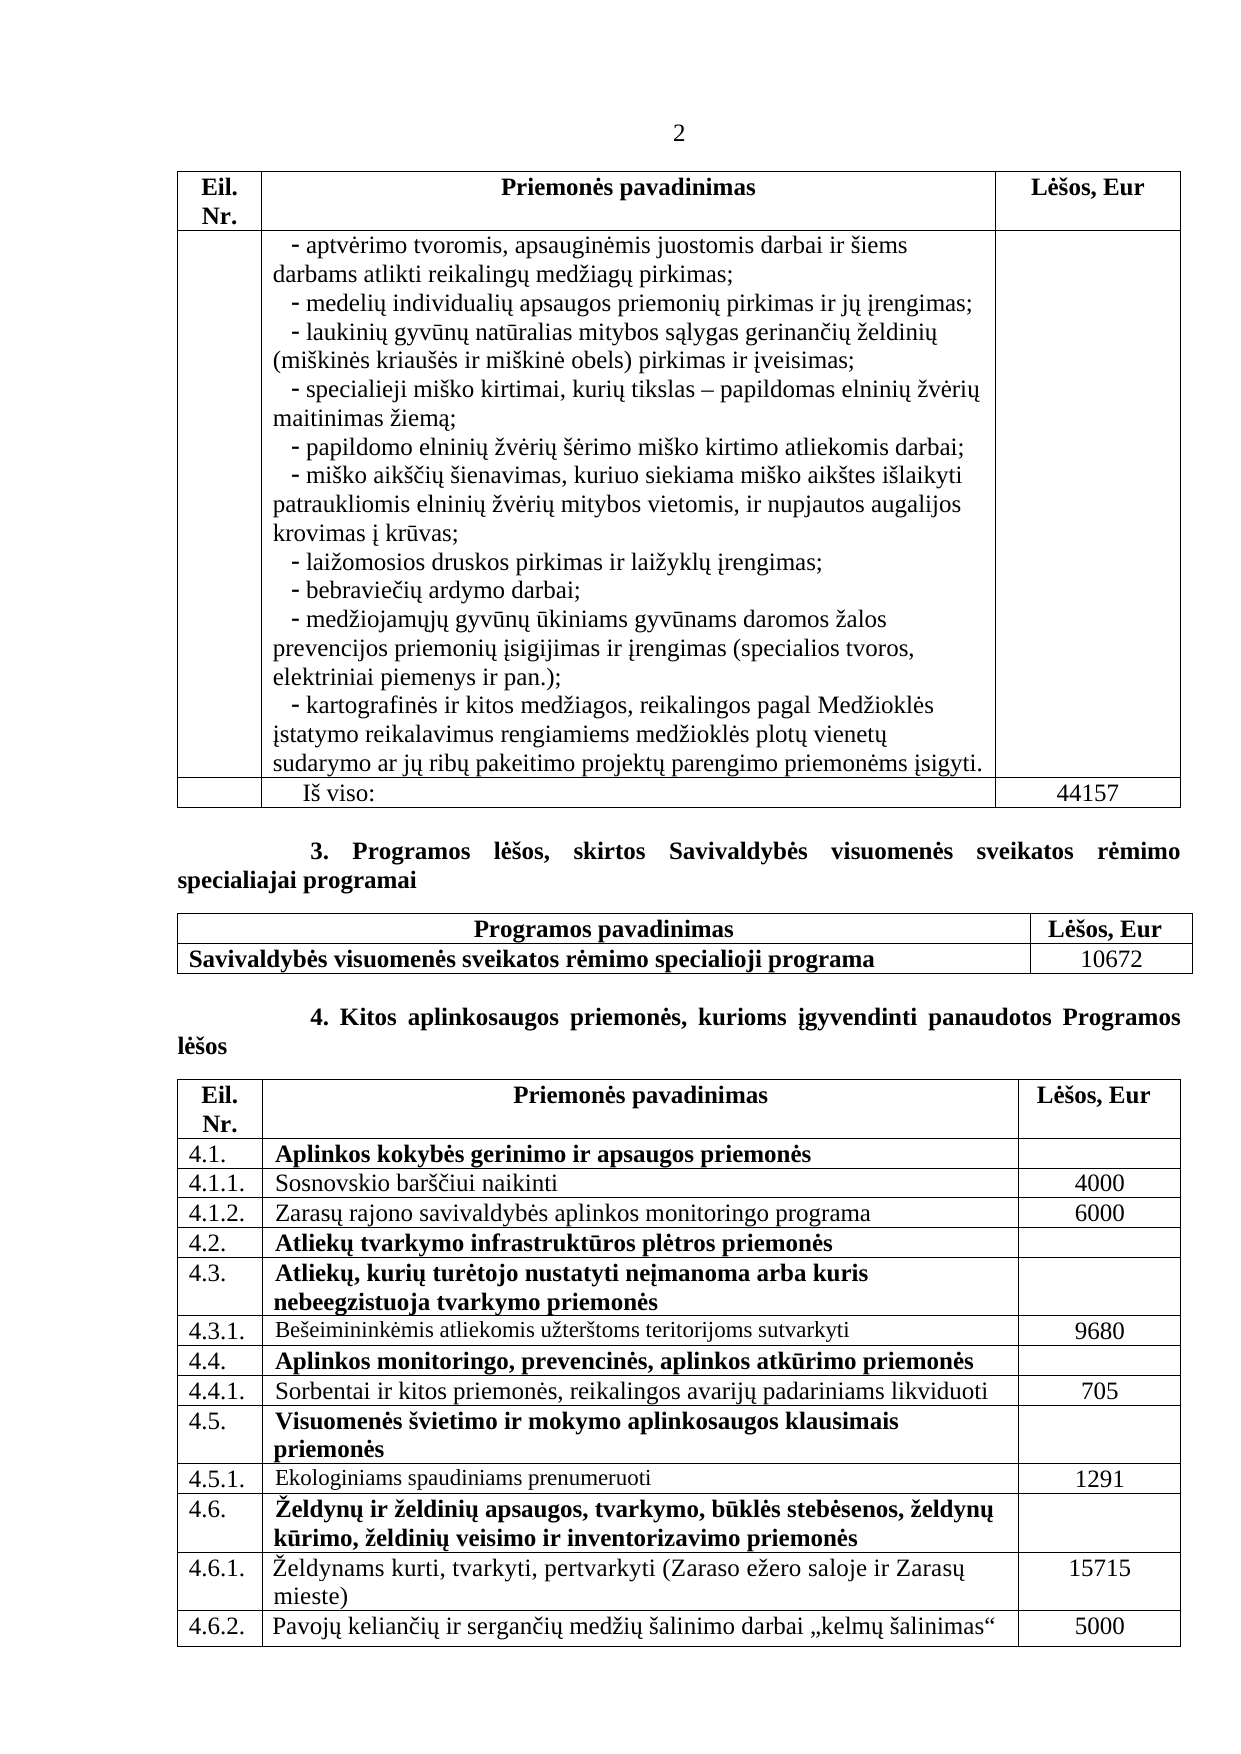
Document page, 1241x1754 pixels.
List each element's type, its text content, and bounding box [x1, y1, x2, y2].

text 3. Programos lėšos, skirtos Savivaldybės visuomenės sveikatos rėmimo specialiajai programai [177, 836, 1181, 894]
table_cell Bešeimininkėmis atliekomis užterštoms teritorijoms sutvarkyti [263, 1316, 1018, 1345]
table_header Eil. Nr. [178, 172, 261, 229]
table_cell Želdynų ir želdinių apsaugos, tvarkymo, būklės stebėsenos, želdynų kūrimo, želdinių veisimo ir inventorizavimo priemonės [263, 1494, 1018, 1552]
table_cell Visuomenės švietimo ir mokymo aplinkosaugos klausimais priemonės [263, 1406, 1018, 1463]
table_cell [996, 231, 1180, 777]
table_cell [1019, 1406, 1180, 1463]
table_cell 4.5. [178, 1406, 262, 1463]
table_cell 4.4.1. [178, 1376, 262, 1405]
table_cell 4.2. [178, 1228, 262, 1257]
table_cell Sosnovskio barščiui naikinti [263, 1169, 1018, 1197]
table_cell 6000 [1019, 1198, 1180, 1227]
table_cell [178, 231, 261, 777]
table_cell Iš viso: [262, 778, 995, 807]
table_header Eil. Nr. [178, 1080, 262, 1138]
table_cell 4.6. [178, 1494, 262, 1552]
table_cell Pavojų keliančių ir sergančių medžių šalinimo darbai „kelmų šalinimas“ [263, 1611, 1018, 1646]
table_cell [1019, 1258, 1180, 1315]
table_header Lėšos, Eur [996, 172, 1180, 229]
table_cell  aptvėrimo tvoromis, apsauginėmis juostomis darbai ir šiems darbams atlikti reikalingų medžiagų pirkimas;  medelių individualių apsaugos priemonių pirkimas ir jų įrengimas;  laukinių gyvūnų natūralias mitybos sąlygas gerinančių želdinių (miškinės kriaušės ir miškinė obels) pirkimas ir įveisimas;  specialieji miško kirtimai, kurių tikslas – papildomas elninių žvėrių maitinimas žiemą;  papildomo elninių žvėrių šėrimo miško kirtimo atliekomis darbai;  miško aikščių šienavimas, kuriuo siekiama miško aikštes išlaikyti patraukliomis elninių žvėrių mitybos vietomis, ir nupjautos augalijos krovimas į krūvas;  laižomosios druskos pirkimas ir laižyklų įrengimas;  bebraviečių ardymo darbai;  medžiojamųjų gyvūnų ūkiniams gyvūnams daromos žalos prevencijos priemonių įsigijimas ir įrengimas (specialios tvoros, elektriniai piemenys ir pan.);  kartografinės ir kitos medžiagos, reikalingos pagal Medžioklės įstatymo reikalavimus rengiamiems medžioklės plotų vienetų sudarymo ar jų ribų pakeitimo projektų parengimo priemonėms įsigyti. [262, 231, 995, 777]
table_cell 1291 [1019, 1464, 1180, 1493]
table_cell [1019, 1228, 1180, 1257]
table_cell 5000 [1019, 1611, 1180, 1646]
table_cell Zarasų rajono savivaldybės aplinkos monitoringo programa [263, 1198, 1018, 1227]
table_header Programos pavadinimas [178, 914, 1030, 943]
table_cell 4000 [1019, 1169, 1180, 1197]
text 4. Kitos aplinkosaugos priemonės, kurioms įgyvendinti panaudotos Programos lėšos [177, 1002, 1181, 1060]
table_cell [1019, 1139, 1180, 1167]
table_cell 10672 [1031, 944, 1192, 973]
table_header Priemonės pavadinimas [263, 1080, 1018, 1138]
table_cell 4.4. [178, 1346, 262, 1375]
table_cell Sorbentai ir kitos priemonės, reikalingos avarijų padariniams likviduoti [263, 1376, 1018, 1405]
table_cell Želdynams kurti, tvarkyti, pertvarkyti (Zaraso ežero saloje ir Zarasų mieste) [263, 1553, 1018, 1610]
table_cell [178, 778, 261, 807]
table_cell [1019, 1494, 1180, 1552]
table_header Lėšos, Eur [1019, 1080, 1180, 1138]
table_header Lėšos, Eur [1031, 914, 1192, 943]
table_cell 4.1.1. [178, 1169, 262, 1197]
table_cell 4.6.2. [178, 1611, 262, 1646]
table_cell 4.3.1. [178, 1316, 262, 1345]
table_cell Ekologiniams spaudiniams prenumeruoti [263, 1464, 1018, 1493]
table_cell Aplinkos kokybės gerinimo ir apsaugos priemonės [263, 1139, 1018, 1167]
table_cell [1019, 1346, 1180, 1375]
table_cell 15715 [1019, 1553, 1180, 1610]
table_cell 4.1. [178, 1139, 262, 1167]
table_cell 705 [1019, 1376, 1180, 1405]
table_cell 4.6.1. [178, 1553, 262, 1610]
table_cell 4.1.2. [178, 1198, 262, 1227]
table_cell Atliekų tvarkymo infrastruktūros plėtros priemonės [263, 1228, 1018, 1257]
table_header Priemonės pavadinimas [262, 172, 995, 229]
table_cell Atliekų, kurių turėtojo nustatyti neįmanoma arba kuris nebeegzistuoja tvarkymo priemonės [263, 1258, 1018, 1315]
table_cell 9680 [1019, 1316, 1180, 1345]
table_cell 44157 [996, 778, 1180, 807]
table_cell Aplinkos monitoringo, prevencinės, aplinkos atkūrimo priemonės [263, 1346, 1018, 1375]
table_cell 4.3. [178, 1258, 262, 1315]
table_cell Savivaldybės visuomenės sveikatos rėmimo specialioji programa [178, 944, 1030, 973]
table_cell 4.5.1. [178, 1464, 262, 1493]
